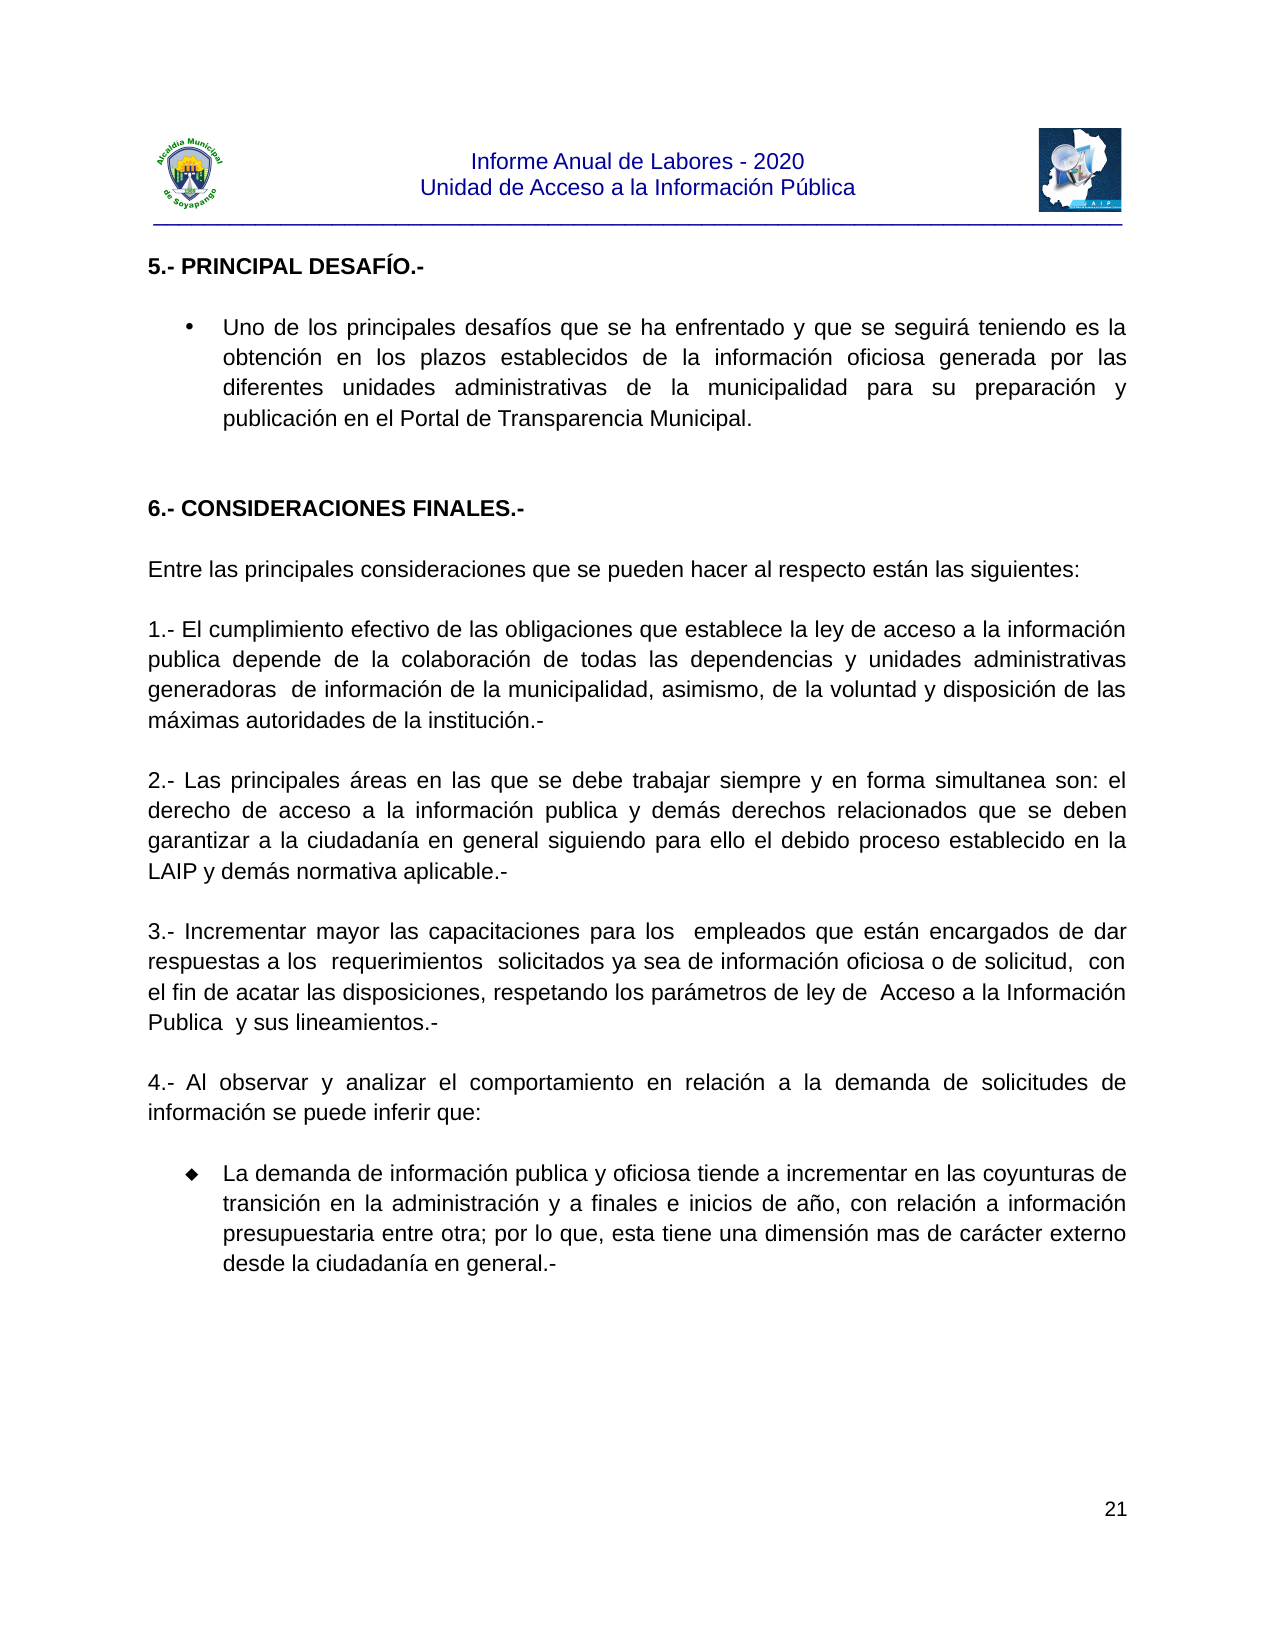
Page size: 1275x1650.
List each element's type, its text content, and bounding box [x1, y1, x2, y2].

text 3.- Incrementar mayor las capacitaciones para los empleados que están encargados de dar respuestas a los requerimientos solicitados ya sea de información oficiosa o de solicitud, con el fin de acatar las disposiciones, respetando los parámetros de ley de Acceso a la Información Publica y sus lineamientos.- [148, 918, 1127, 1035]
text Entre las principales consideraciones que se pueden hacer al respecto están las siguientes: [148, 556, 1127, 582]
text 6.- CONSIDERACIONES FINALES.- [148, 495, 1127, 522]
picture [1038, 128, 1122, 212]
text 2.- Las principales áreas en las que se debe trabajar siempre y en forma simultanea son: el derecho de acceso a la información publica y demás derechos relacionados que se deben garantizar a la ciudadanía en general siguiendo para ello el debido proceso establecido en la LAIP y demás normativa aplicable.- [148, 767, 1127, 884]
picture [153, 130, 226, 220]
list Uno de los principales desafíos que se ha enfrentado y que se seguirá teniendo es la obtención en los plazos establecidos de la información oficiosa generada por las diferentes unidades administrativas de la municipalidad para su preparación y publicación en el Portal de Transparencia Municipal. [185, 313, 1127, 431]
list La demanda de información publica y oficiosa tiende a incrementar en las coyunturas de transición en la administración y a finales e inicios de año, con relación a información presupuestaria entre otra; por lo que, esta tiene una dimensión mas de carácter externo desde la ciudadanía en general.- [185, 1160, 1127, 1277]
text 4.- Al observar y analizar el comportamiento en relación a la demanda de solicitudes de información se puede inferir que: [148, 1069, 1127, 1126]
text 1.- El cumplimiento efectivo de las obligaciones que establece la ley de acceso a la información publica depende de la colaboración de todas las dependencias y unidades administrativas generadoras de información de la municipalidad, asimismo, de la voluntad y disposición de las máximas autoridades de la institución.- [148, 616, 1127, 733]
list 5.- PRINCIPAL DESAFÍO.- [148, 253, 1127, 279]
